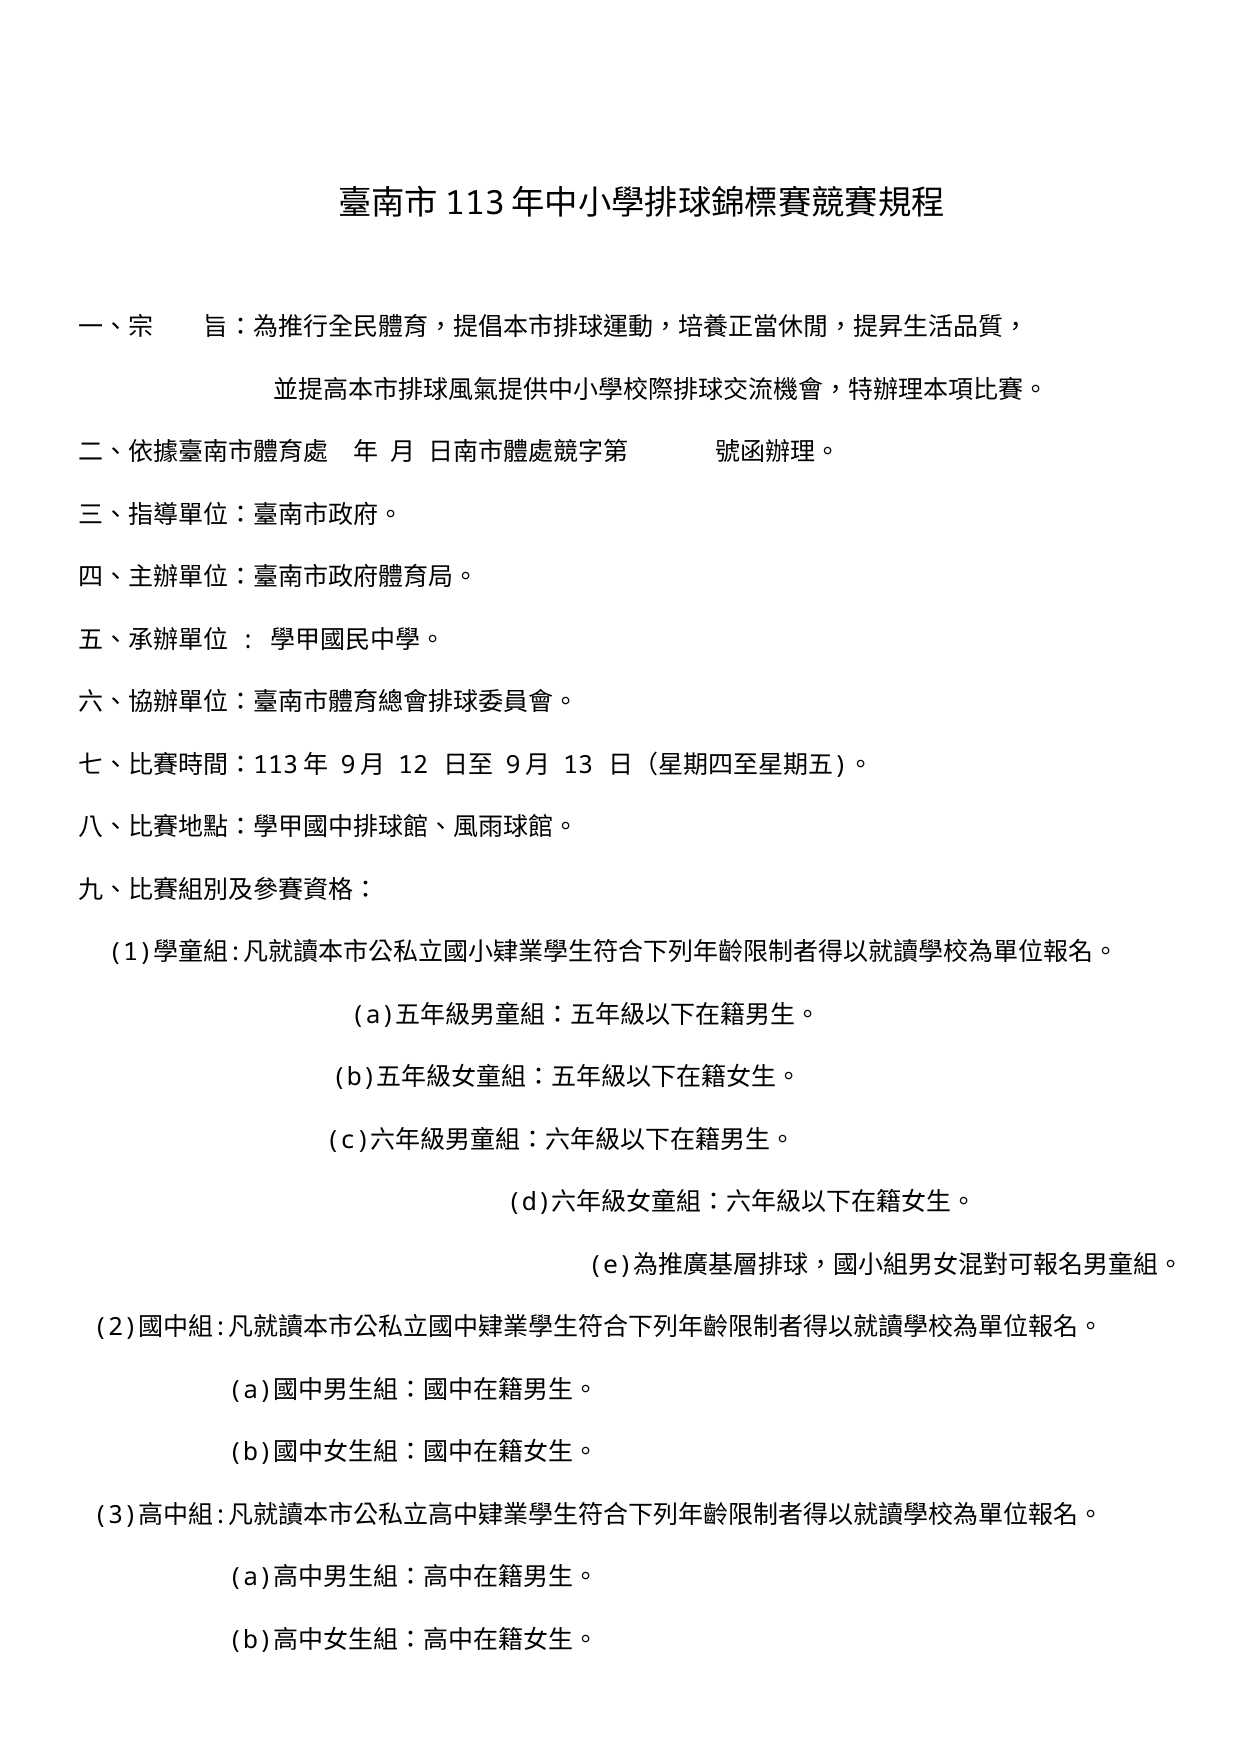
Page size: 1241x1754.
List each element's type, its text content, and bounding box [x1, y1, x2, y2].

table_cell [866, 846, 1153, 908]
table_header [1153, 96, 1240, 158]
table_cell 九、比賽組別及參賽資格： [75, 846, 481, 908]
table_cell [75, 221, 211, 283]
table_cell [481, 846, 636, 908]
table_header [741, 96, 866, 158]
table_cell [741, 471, 866, 533]
table_cell [636, 221, 741, 283]
table_cell [636, 596, 741, 658]
table_cell 四、主辦單位：臺南市政府體育局。 [75, 533, 741, 596]
table_cell [481, 596, 636, 658]
table_cell [1153, 221, 1240, 283]
table_cell [866, 471, 1153, 533]
table_cell [346, 221, 481, 283]
table_cell [1153, 471, 1240, 533]
table_cell [481, 471, 636, 533]
table_cell [211, 221, 346, 283]
table_cell [1153, 533, 1240, 596]
table_cell 五、承辦單位 : 學甲國民中學。 [75, 596, 481, 658]
table_cell [866, 1346, 1153, 1408]
table_cell [1153, 721, 1240, 783]
table_cell [741, 596, 866, 658]
table_cell (1)學童組:凡就讀本市公私立國小肄業學生符合下列年齡限制者得以就讀學校為單位報名。 [75, 908, 1240, 971]
table_cell (c)六年級男童組：六年級以下在籍男生。 [75, 1096, 1240, 1158]
table_cell [866, 1533, 1153, 1596]
table_cell [741, 658, 866, 721]
table_cell 並提高本市排球風氣提供中小學校際排球交流機會，特辦理本項比賽。 [75, 346, 1240, 408]
table_cell [481, 221, 636, 283]
table_cell [741, 846, 866, 908]
table_cell 一、宗 旨：為推行全民體育，提倡本市排球運動，培養正當休閒，提昇生活品質， [75, 283, 1240, 346]
table_cell [1153, 1408, 1240, 1471]
table_cell [1153, 846, 1240, 908]
table_header [211, 96, 346, 158]
table_cell (a)五年級男童組：五年級以下在籍男生。 [75, 971, 1240, 1033]
table_header [346, 96, 481, 158]
table_cell 三、指導單位：臺南市政府。 [75, 471, 481, 533]
table_cell (b)高中女生組：高中在籍女生。 [75, 1596, 866, 1658]
table_cell (a)高中男生組：高中在籍男生。 [75, 1533, 866, 1596]
table_cell [866, 658, 1153, 721]
table_cell [866, 1596, 1153, 1658]
table_cell (3)高中組:凡就讀本市公私立高中肄業學生符合下列年齡限制者得以就讀學校為單位報名。 [75, 1471, 1240, 1533]
table_cell [741, 221, 866, 283]
table_cell (d)六年級女童組：六年級以下在籍女生。 (e)為推廣基層排球，國小組男女混對可報名男童組。 [75, 1158, 1240, 1283]
table_cell (b)五年級女童組：五年級以下在籍女生。 [75, 1033, 1240, 1096]
table_cell 臺南市113年中小學排球錦標賽競賽規程 [75, 158, 1240, 221]
table_cell 二、依據臺南市體育處 年 月 日南市體處競字第 號函辦理。 [75, 408, 1240, 471]
table_cell [636, 846, 741, 908]
table_cell [1153, 658, 1240, 721]
table_cell [741, 533, 866, 596]
table_cell 八、比賽地點：學甲國中排球館、風雨球館。 [75, 783, 866, 846]
table_cell [866, 533, 1153, 596]
table_cell [1153, 1596, 1240, 1658]
table_cell [1153, 1533, 1240, 1596]
table_cell (b)國中女生組：國中在籍女生。 [75, 1408, 866, 1471]
table_cell (a)國中男生組：國中在籍男生。 [75, 1346, 866, 1408]
table_cell [1153, 596, 1240, 658]
table_cell (2)國中組:凡就讀本市公私立國中肄業學生符合下列年齡限制者得以就讀學校為單位報名。 [75, 1283, 1240, 1346]
table_header [866, 96, 1153, 158]
table_cell [1153, 1346, 1240, 1408]
table_cell [866, 221, 1153, 283]
table_cell [866, 1408, 1153, 1471]
table_cell [866, 596, 1153, 658]
table_cell [1153, 783, 1240, 846]
table_header [481, 96, 636, 158]
table_header [75, 96, 211, 158]
table_cell [636, 471, 741, 533]
table_cell [866, 783, 1153, 846]
table_cell 七、比賽時間：113年 9月 12 日至 9月 13 日（星期四至星期五)。 [75, 721, 866, 783]
table_cell [866, 721, 1153, 783]
table_header [636, 96, 741, 158]
table_cell 六、協辦單位：臺南市體育總會排球委員會。 [75, 658, 741, 721]
